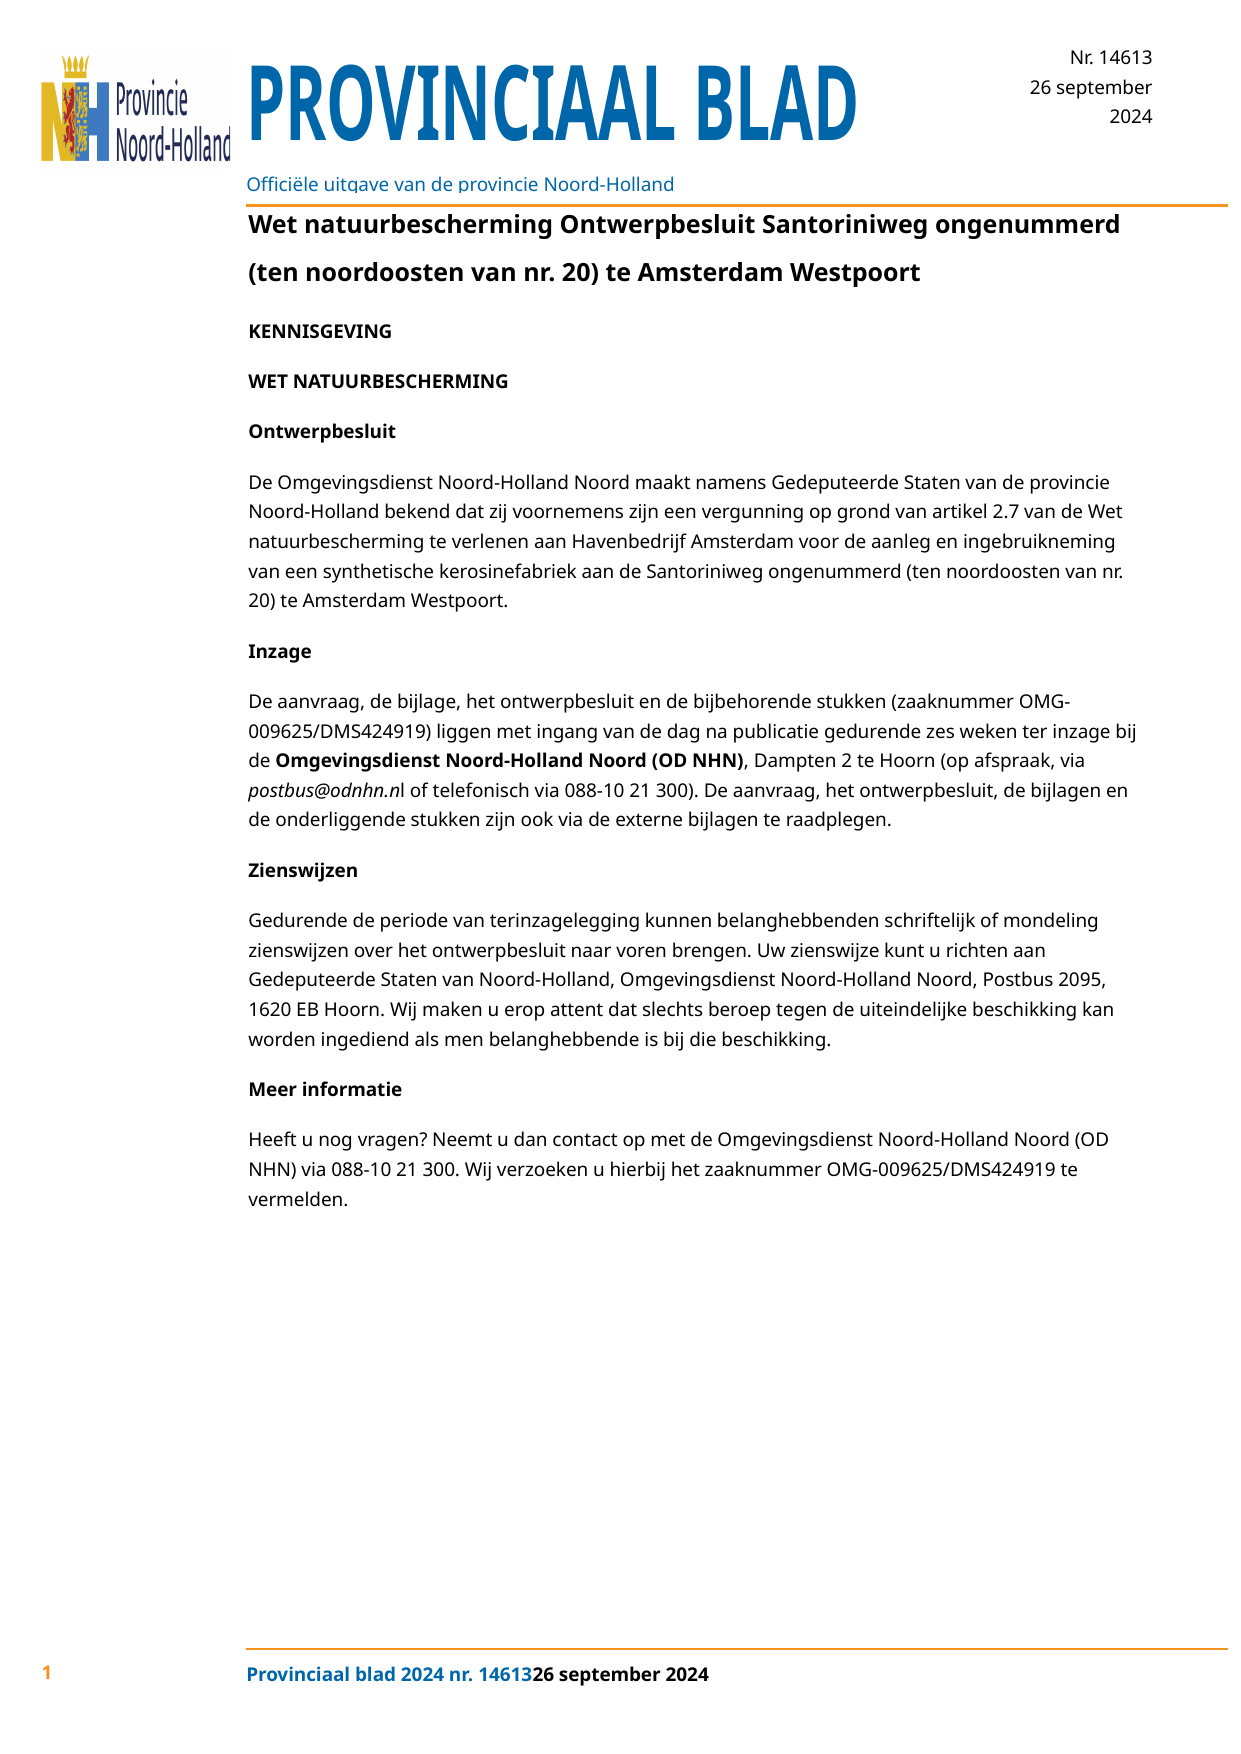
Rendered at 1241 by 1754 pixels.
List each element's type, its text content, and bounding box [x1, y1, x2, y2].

picture [41, 47, 231, 172]
text Wet natuurbescherming Ontwerpbesluit Santoriniweg ongenummerd (ten noordoosten van nr. 20) te Amsterdam Westpoort [248, 207, 1152, 288]
text De aanvraag, de bijlage, het ontwerpbesluit en de bijbehorende stukken (zaaknummer OMG-009625/DMS424919) liggen met ingang van de dag na publicatie gedurende zes weken ter inzage bij de Omgevingsdienst Noord-Holland Noord (OD NHN), Dampten 2 te Hoorn (op afspraak, via postbus@odnhn.nl of telefonisch via 088-10 21 300). De aanvraag, het ontwerpbesluit, de bijlagen en de onderliggende stukken zijn ook via de externe bijlagen te raadplegen. [248, 688, 1152, 832]
text Heeft u nog vragen? Neemt u dan contact op met de Omgevingsdienst Noord-Holland Noord (OD NHN) via 088-10 21 300. Wij verzoeken u hierbij het zaaknummer OMG-009625/DMS424919 te vermelden. [248, 1127, 1152, 1212]
text Gedurende de periode van terinzagelegging kunnen belanghebbenden schriftelijk of mondeling zienswijzen over het ontwerpbesluit naar voren brengen. Uw zienswijze kunt u richten aan Gedeputeerde Staten van Noord-Holland, Omgevingsdienst Noord-Holland Noord, Postbus 2095, 1620 EB Hoorn. Wij maken u erop attent dat slechts beroep tegen de uiteindelijke beschikking kan worden ingediend als men belanghebbende is bij die beschikking. [248, 907, 1152, 1052]
text De Omgevingsdienst Noord-Holland Noord maakt namens Gedeputeerde Staten van de provincie Noord-Holland bekend dat zij voornemens zijn een vergunning op grond van artikel 2.7 van de Wet natuurbescherming te verlenen aan Havenbedrijf Amsterdam voor de aanleg en ingebruikneming van een synthetische kerosinefabriek aan de Santoriniweg ongenummerd (ten noordoosten van nr. 20) te Amsterdam Westpoort. [248, 469, 1152, 613]
text WET NATUURBESCHERMING [248, 368, 1152, 394]
text KENNISGEVING [248, 318, 1152, 344]
text Inzage [248, 638, 1152, 664]
text Meer informatie [248, 1076, 1152, 1102]
text Zienswijzen [248, 857, 1152, 883]
text Ontwerpbesluit [248, 419, 1152, 444]
